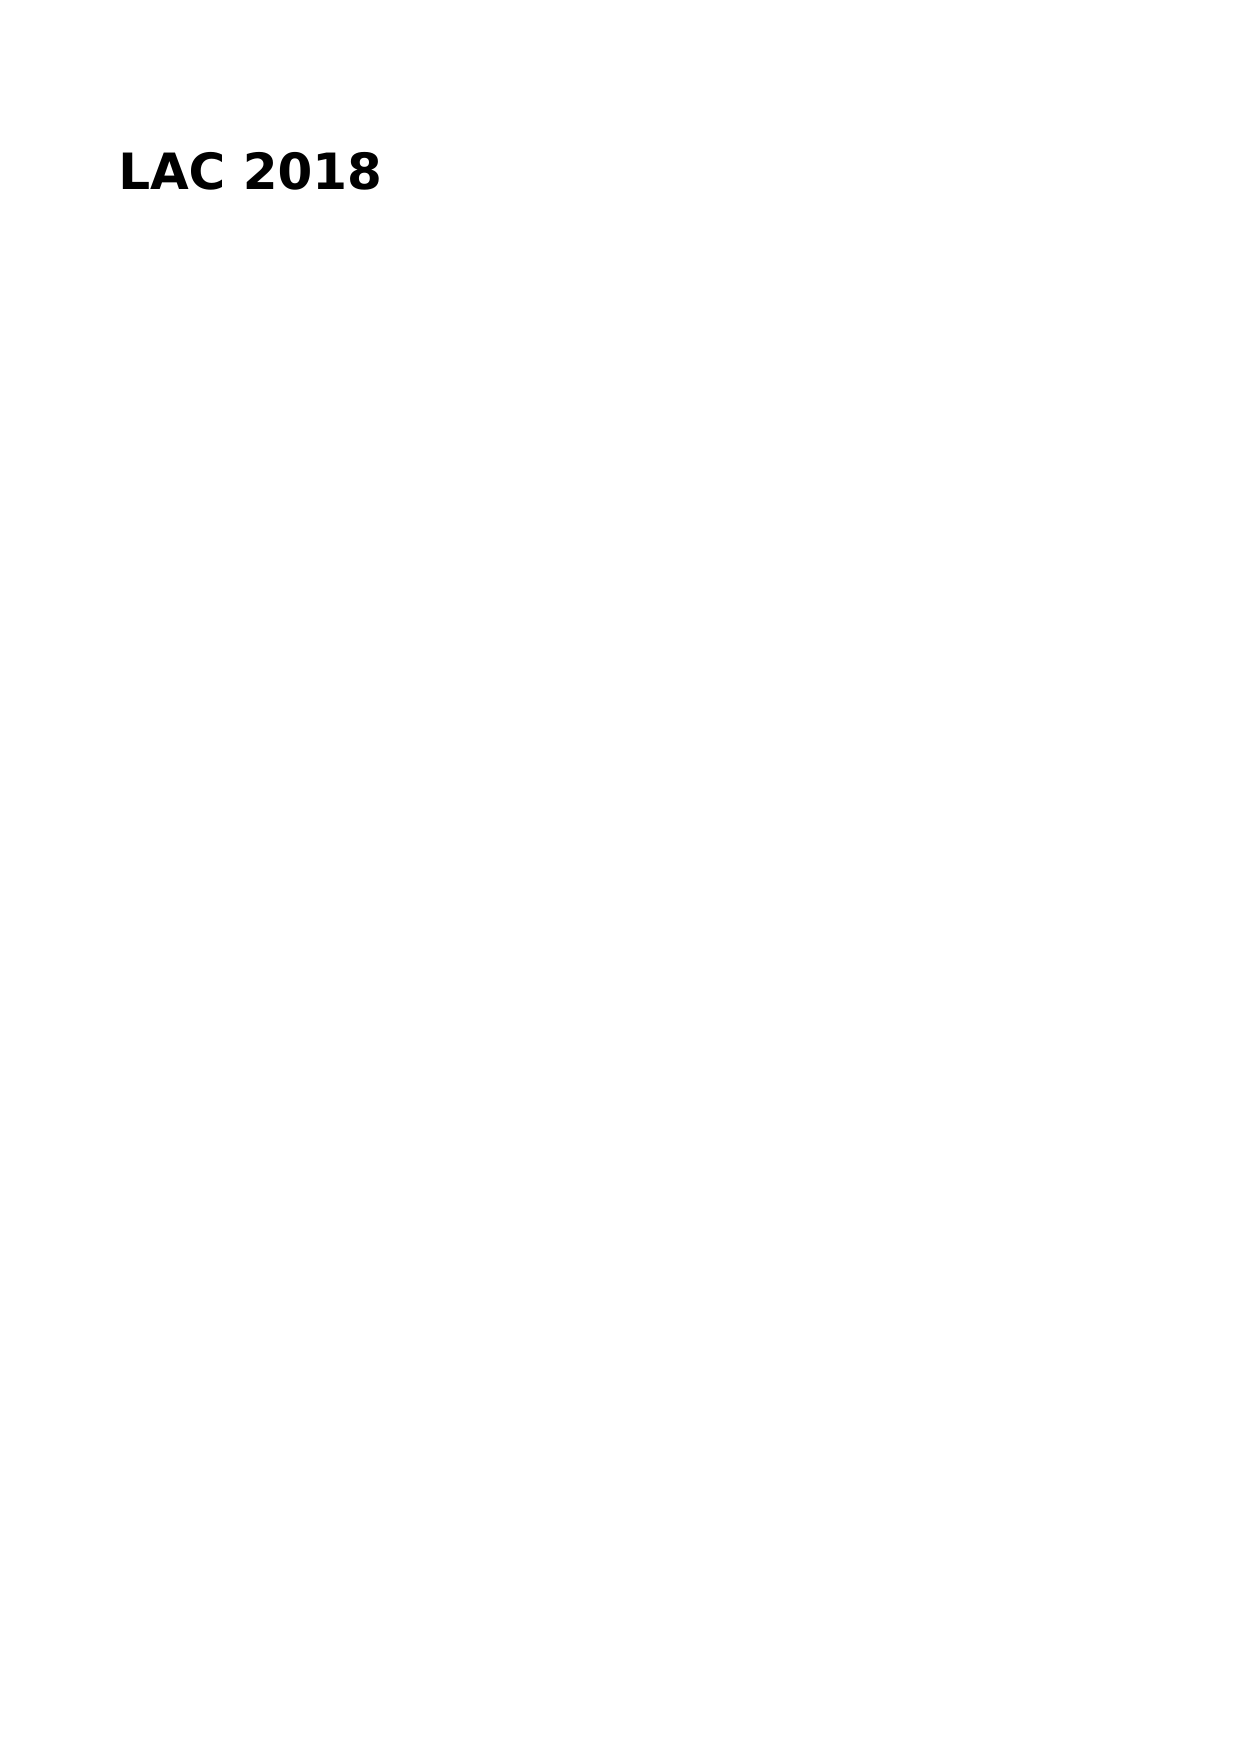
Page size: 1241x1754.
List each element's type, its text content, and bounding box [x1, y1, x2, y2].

subtitle LAC 2018 [118, 143, 1122, 201]
